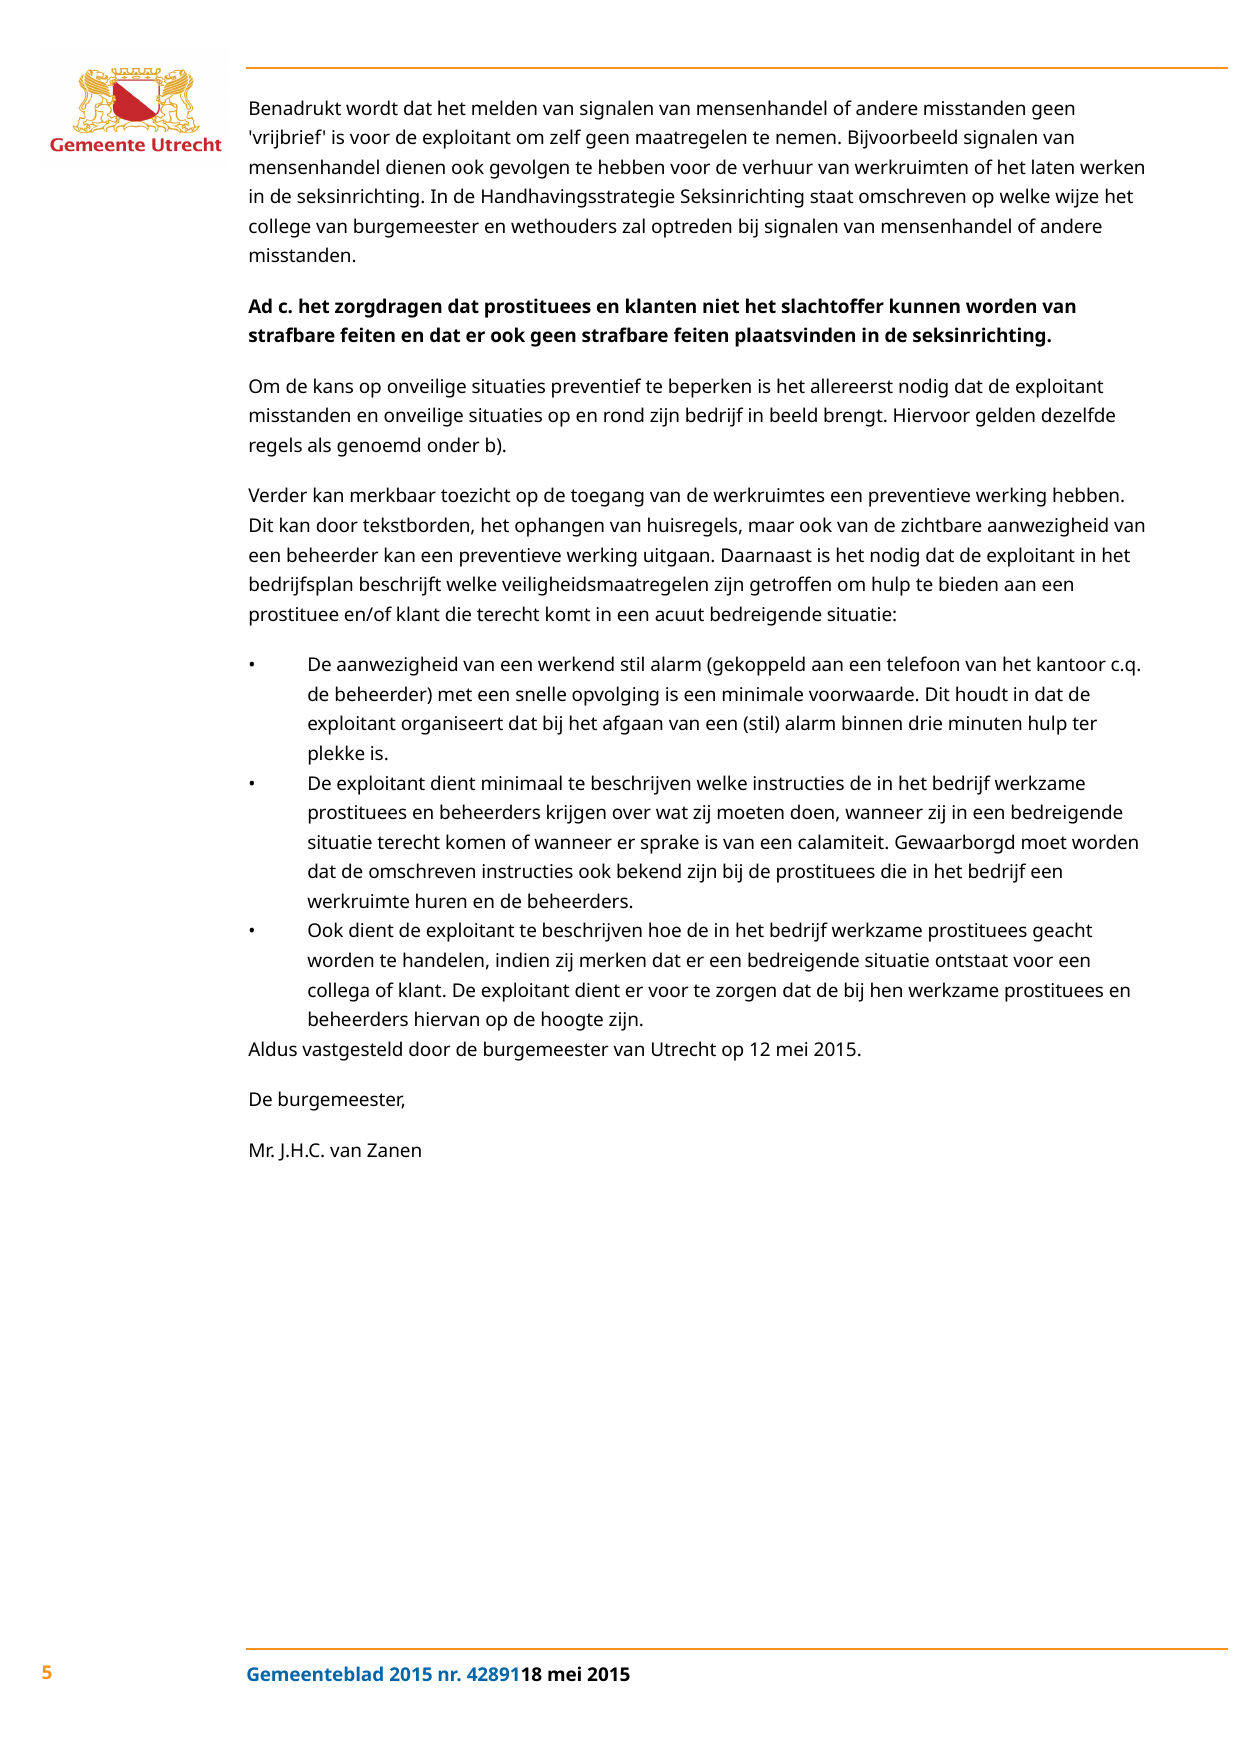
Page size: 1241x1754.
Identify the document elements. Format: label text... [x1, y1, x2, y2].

list De exploitant dient minimaal te beschrijven welke instructies de in het bedrijf werkzame prostituees en beheerders krijgen over wat zij moeten doen, wanneer zij in een bedreigende situatie terecht komen of wanneer er sprake is van een calamiteit. Gewaarborgd moet worden dat de omschreven instructies ook bekend zijn bij de prostituees die in het bedrijf een werkruimte huren en de beheerders. [248, 770, 1152, 914]
picture [41, 47, 231, 172]
text Ad c. het zorgdragen dat prostituees en klanten niet het slachtoffer kunnen worden van strafbare feiten en dat er ook geen strafbare feiten plaatsvinden in de seksinrichting. [248, 293, 1152, 348]
text De burgemeester, [248, 1086, 1152, 1112]
text Mr. J.H.C. van Zanen [248, 1137, 1152, 1163]
list De aanwezigheid van een werkend stil alarm (gekoppeld aan een telefoon van het kantoor c.q. de beheerder) met een snelle opvolging is een minimale voorwaarde. Dit houdt in dat de exploitant organiseert dat bij het afgaan van een (stil) alarm binnen drie minuten hulp ter plekke is. [248, 651, 1152, 766]
list Ook dient de exploitant te beschrijven hoe de in het bedrijf werkzame prostituees geacht worden te handelen, indien zij merken dat er een bedreigende situatie ontstaat voor een collega of klant. De exploitant dient er voor te zorgen dat de bij hen werkzame prostituees en beheerders hiervan op de hoogte zijn. [248, 918, 1152, 1032]
text Om de kans op onveilige situaties preventief te beperken is het allereerst nodig dat de exploitant misstanden en onveilige situaties op en rond zijn bedrijf in beeld brengt. Hiervoor gelden dezelfde regels als genoemd onder b). [248, 373, 1152, 458]
text Aldus vastgesteld door de burgemeester van Utrecht op 12 mei 2015. [248, 1036, 1152, 1062]
text Benadrukt wordt dat het melden van signalen van mensenhandel of andere misstanden geen 'vrijbrief' is voor de exploitant om zelf geen maatregelen te nemen. Bijvoorbeeld signalen van mensenhandel dienen ook gevolgen te hebben voor de verhuur van werkruimten of het laten werken in de seksinrichting. In de Handhavingsstrategie Seksinrichting staat omschreven op welke wijze het college van burgemeester en wethouders zal optreden bij signalen van mensenhandel of andere misstanden. [248, 95, 1152, 268]
text Verder kan merkbaar toezicht op de toegang van de werkruimtes een preventieve werking hebben. Dit kan door tekstborden, het ophangen van huisregels, maar ook van de zichtbare aanwezigheid van een beheerder kan een preventieve werking uitgaan. Daarnaast is het nodig dat de exploitant in het bedrijfsplan beschrijft welke veiligheidsmaatregelen zijn getroffen om hulp te bieden aan een prostituee en/of klant die terecht komt in een acuut bedreigende situatie: [248, 483, 1152, 627]
